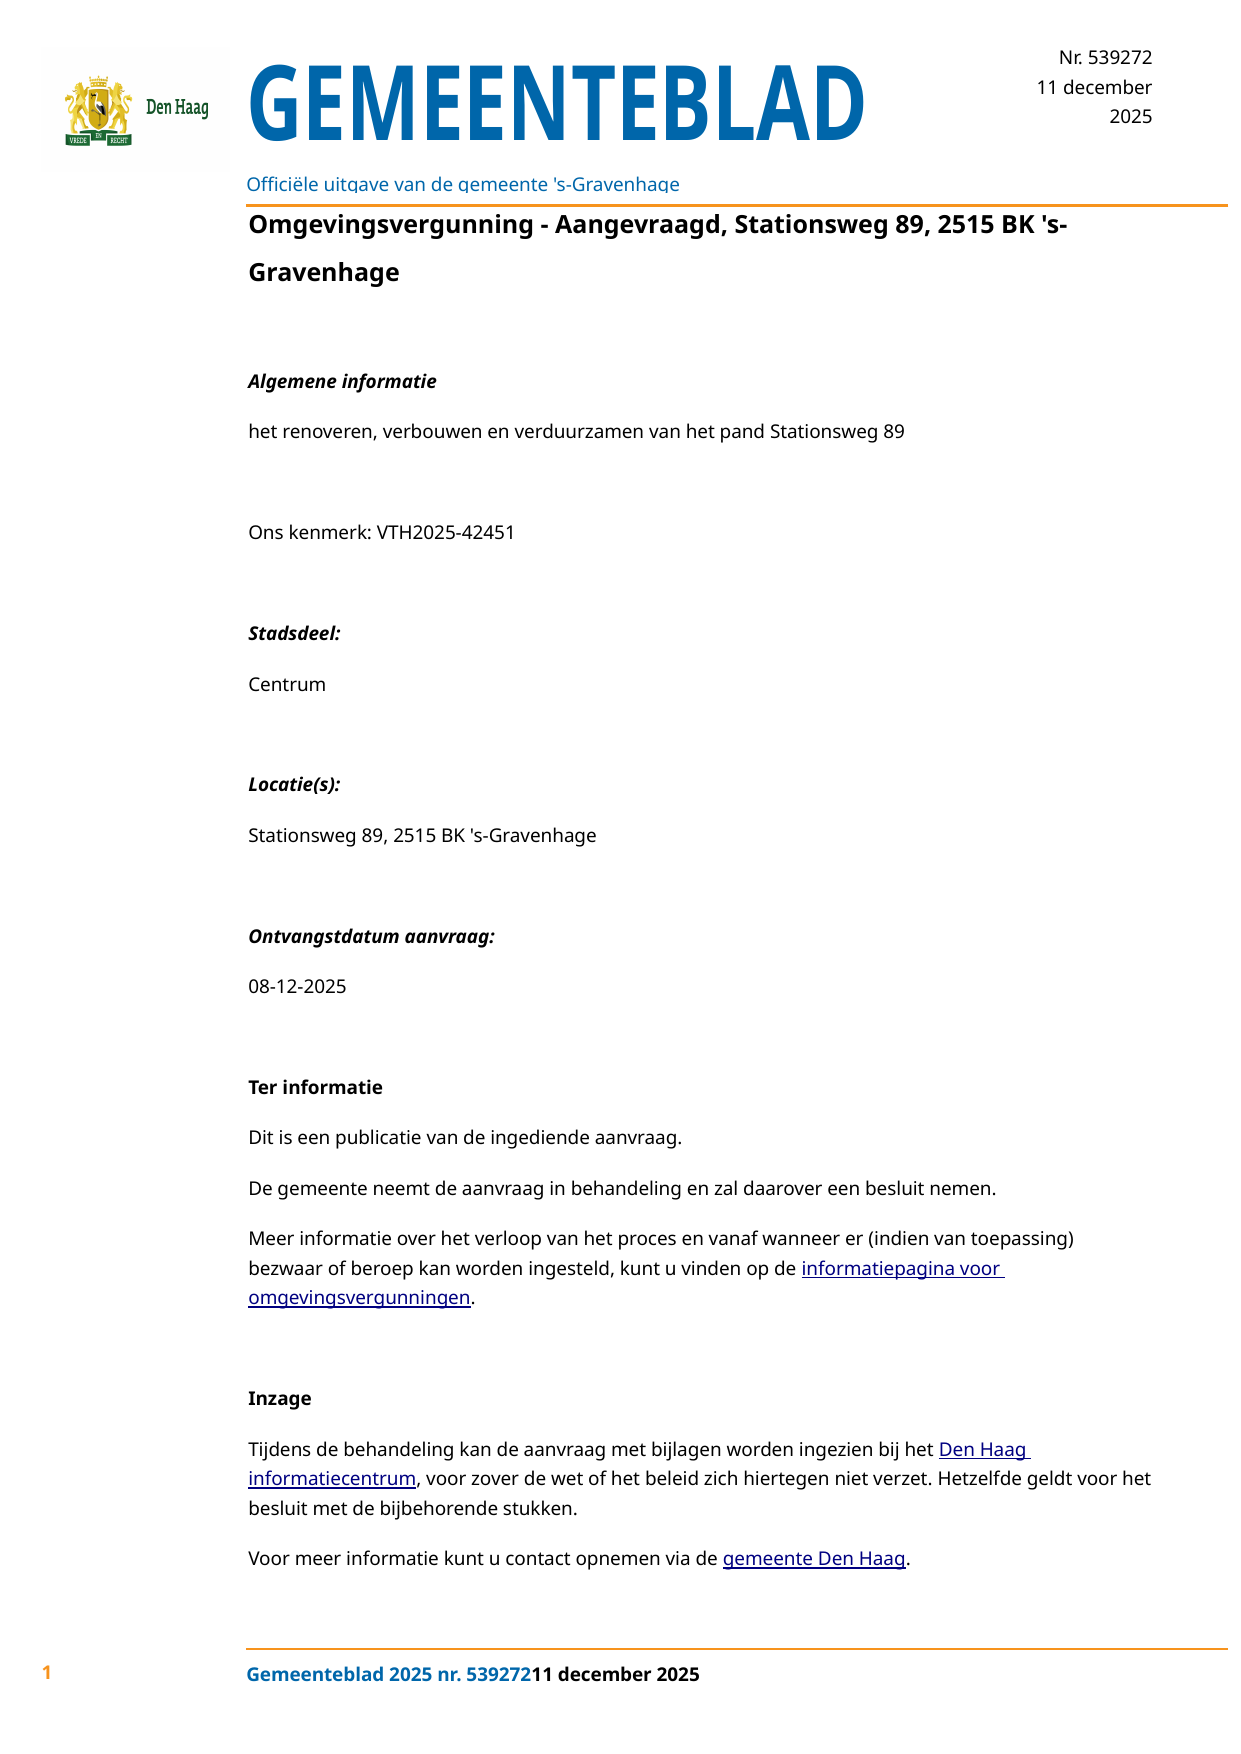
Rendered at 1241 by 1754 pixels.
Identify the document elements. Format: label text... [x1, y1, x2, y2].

text Centrum [248, 671, 1152, 697]
text het renoveren, verbouwen en verduurzamen van het pand Stationsweg 89 [248, 419, 1152, 444]
text 08-12-2025 [248, 973, 1152, 999]
text Tijdens de behandeling kan de aanvraag met bijlagen worden ingezien bij het Den Haag informatiecentrum, voor zover de wet of het beleid zich hiertegen niet verzet. Hetzelfde geldt voor het besluit met de bijbehorende stukken. [248, 1436, 1152, 1521]
text Inzage [248, 1385, 1152, 1411]
text Algemene informatie [248, 368, 1152, 394]
text Ontvangstdatum aanvraag: [248, 923, 1152, 949]
text Meer informatie over het verloop van het proces en vanaf wanneer er (indien van toepassing) bezwaar of beroep kan worden ingesteld, kunt u vinden op de informatiepagina voor omgevingsvergunningen. [248, 1225, 1152, 1310]
text Ons kenmerk: VTH2025-42451 [248, 519, 1152, 545]
text De gemeente neemt de aanvraag in behandeling en zal daarover een besluit nemen. [248, 1175, 1152, 1201]
picture [41, 47, 231, 172]
text Voor meer informatie kunt u contact opnemen via de gemeente Den Haag. [248, 1545, 1152, 1571]
text Locatie(s): [248, 772, 1152, 797]
text Stationsweg 89, 2515 BK 's-Gravenhage [248, 822, 1152, 848]
text Dit is een publicatie van de ingediende aanvraag. [248, 1124, 1152, 1150]
text Stadsdeel: [248, 620, 1152, 646]
text Omgevingsvergunning - Aangevraagd, Stationsweg 89, 2515 BK 's-Gravenhage [248, 207, 1152, 288]
text Ter informatie [248, 1074, 1152, 1100]
